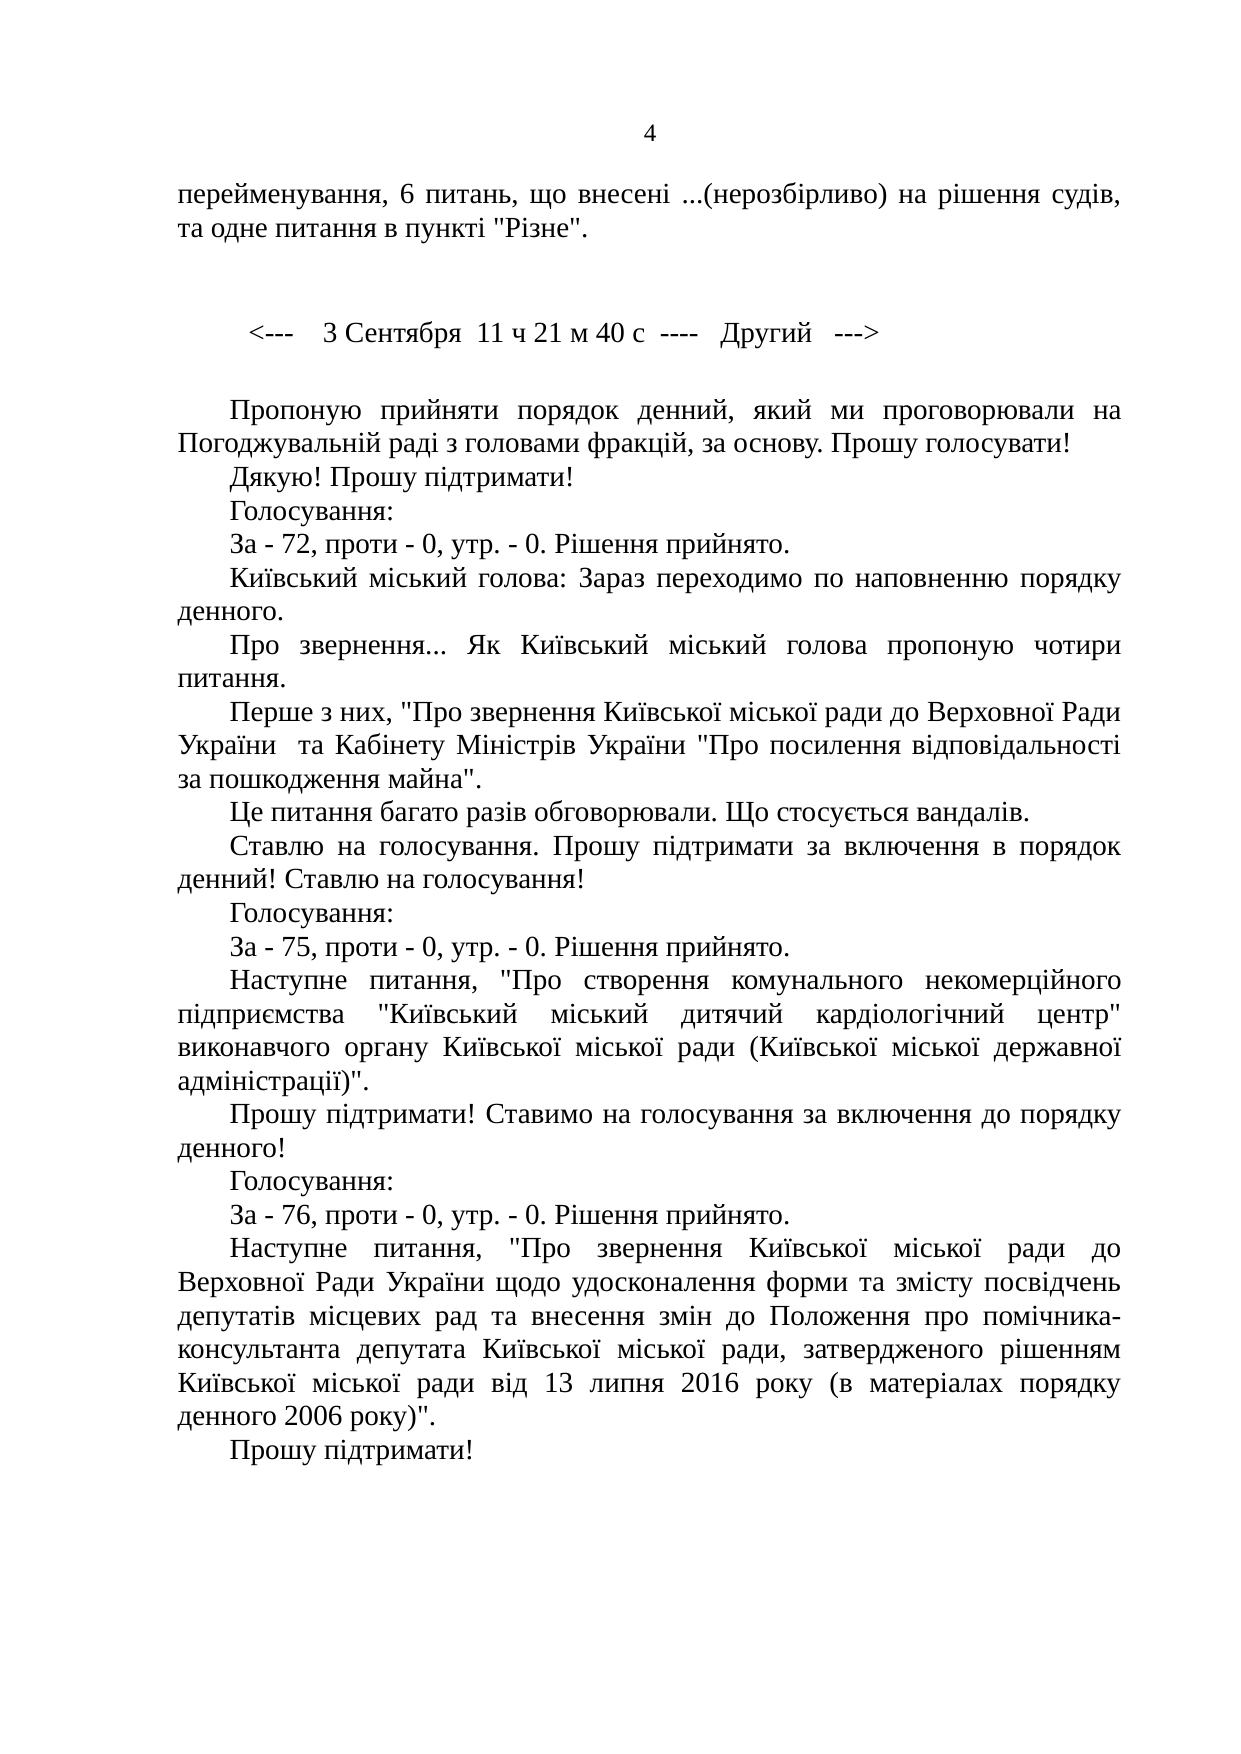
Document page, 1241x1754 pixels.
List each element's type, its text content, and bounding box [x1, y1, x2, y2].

text Це питання багато разів обговорювали. Що стосується вандалів. [177, 794, 1122, 828]
text Наступне питання, "Про створення комунального некомерційного підприємства "Київський міський дитячий кардіологічний центр" виконавчого органу Київської міської ради (Київської міської державної адміністрації)". [177, 962, 1122, 1096]
text Про звернення... Як Київський міський голова пропоную чотири питання. [177, 627, 1122, 694]
text Пропоную прийняти порядок денний, який ми проговорювали на Погоджувальній раді з головами фракцій, за основу. Прошу голосувати! [177, 392, 1122, 459]
text Прошу підтримати! [177, 1432, 1122, 1465]
text <--- 3 Сентября 11 ч 21 м 40 с ---- Другий ---> [177, 272, 1122, 358]
text Голосування: [177, 493, 1122, 526]
text За - 75, проти - 0, утр. - 0. Рішення прийнято. [177, 929, 1122, 962]
text Голосування: [177, 895, 1122, 929]
text Перше з них, "Про звернення Київської міської ради до Верховної Ради України та Кабінету Міністрів України "Про посилення відповідальності за пошкодження майна". [177, 694, 1122, 794]
text За - 72, проти - 0, утр. - 0. Рішення прийнято. [177, 526, 1122, 560]
text Ставлю на голосування. Прошу підтримати за включення в порядок денний! Ставлю на голосування! [177, 828, 1122, 895]
text Голосування: [177, 1163, 1122, 1197]
text Прошу підтримати! Ставимо на голосування за включення до порядку денного! [177, 1096, 1122, 1163]
text Дякую! Прошу підтримати! [177, 459, 1122, 493]
text Київський міський голова: Зараз переходимо по наповненню порядку денного. [177, 560, 1122, 627]
text перейменування, 6 питань, що внесені ...(нерозбірливо) на рішення судів, та одне питання в пункті "Різне". [177, 176, 1122, 243]
text За - 76, проти - 0, утр. - 0. Рішення прийнято. [177, 1197, 1122, 1231]
text Наступне питання, "Про звернення Київської міської ради до Верховної Ради України щодо удосконалення форми та змісту посвідчень депутатів місцевих рад та внесення змін до Положення про помічника-консультанта депутата Київської міської ради, затвердженого рішенням Київської міської ради від 13 липня 2016 року (в матеріалах порядку денного 2006 року)". [177, 1231, 1122, 1432]
